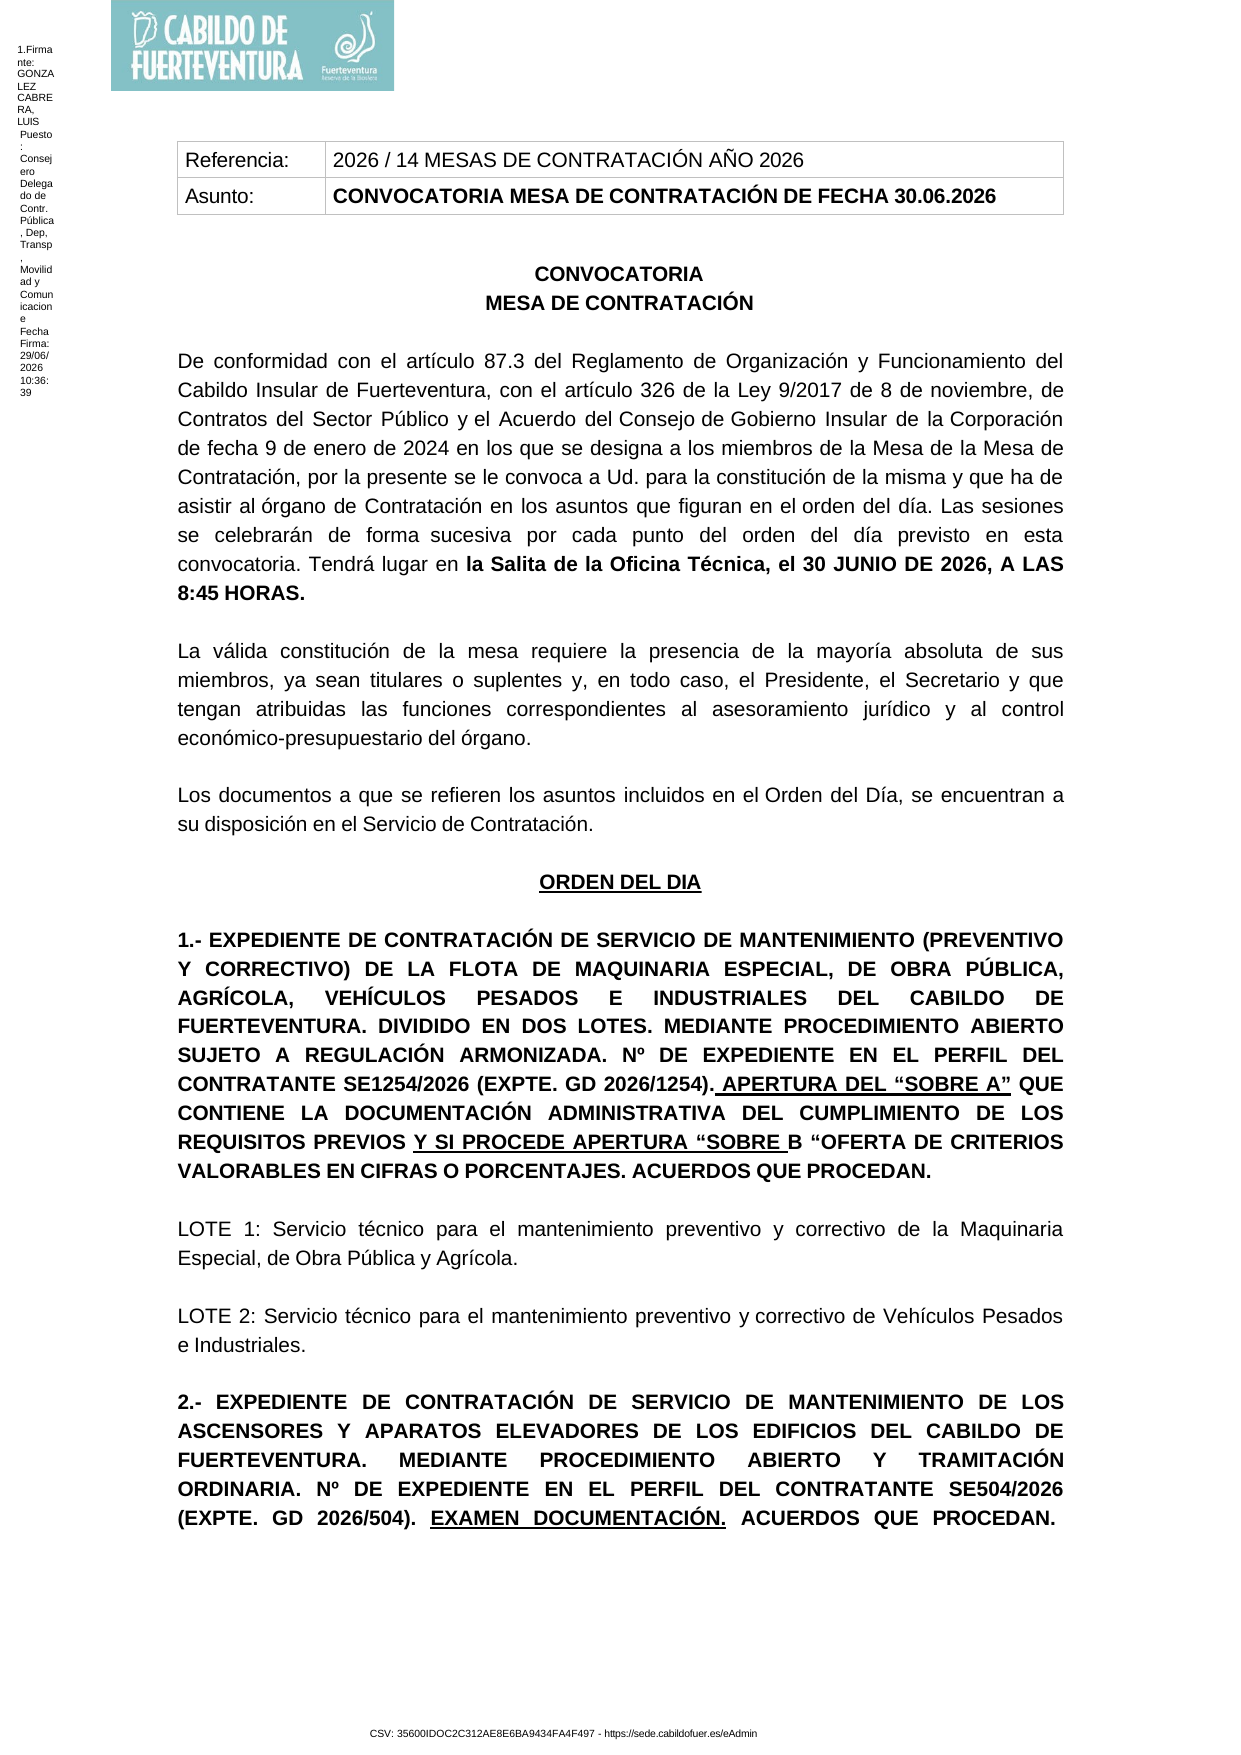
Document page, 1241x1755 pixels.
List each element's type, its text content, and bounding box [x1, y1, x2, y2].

text 1.Firmante: GONZALEZ CABRERA, LUIS [17, 44, 54, 128]
text La válida constitución de la mesa requiere la presencia de la mayoría absoluta de sus miembros, ya sean titulares o suplentes y, en todo caso, el Presidente, el Secretario y que tengan atribuidas las funciones correspondientes al asesoramiento jurídico y al control económico-presupuestario del órgano. [177, 639, 1064, 750]
text Los documentos a que se refieren los asuntos incluidos en el Orden del Día, se encuentran a su disposición en el Servicio de Contratación. [177, 783, 1064, 836]
subtitle ORDEN DEL DIA [538, 870, 703, 894]
text LOTE 2: Servicio técnico para el mantenimiento preventivo y correctivo de Vehículos Pesados e Industriales. [177, 1304, 1064, 1357]
text 1.- EXPEDIENTE DE CONTRATACIÓN DE SERVICIO DE MANTENIMIENTO (PREVENTIVO Y CORRECTIVO) DE LA FLOTA DE MAQUINARIA ESPECIAL, DE OBRA PÚBLICA, AGRÍCOLA, VEHÍCULOS PESADOS E INDUSTRIALES DEL CABILDO DE FUERTEVENTURA. DIVIDIDO EN DOS LOTES. MEDIANTE PROCEDIMIENTO ABIERTO SUJETO A REGULACIÓN ARMONIZADA. Nº DE EXPEDIENTE EN EL PERFIL DEL CONTRATANTE SE1254/2026 (EXPTE. GD 2026/1254). APERTURA DEL “SOBRE A” QUE CONTIENE LA DOCUMENTACIÓN ADMINISTRATIVA DEL CUMPLIMIENTO DE LOS REQUISITOS PREVIOS Y SI PROCEDE APERTURA “SOBRE B “OFERTA DE CRITERIOS VALORABLES EN CIFRAS O PORCENTAJES. ACUERDOS QUE PROCEDAN. [177, 927, 1064, 1183]
text De conformidad con el artículo 87.3 del Reglamento de Organización y Funcionamiento del Cabildo Insular de Fuerteventura, con el artículo 326 de la Ley 9/2017 de 8 de noviembre, de Contratos del Sector Público y el Acuerdo del Consejo de Gobierno Insular de la Corporación de fecha 9 de enero de 2024 en los que se designa a los miembros de la Mesa de la Mesa de Contratación, por la presente se le convoca a Ud. para la constitución de la misma y que ha de asistir al órgano de Contratación en los asuntos que figuran en el orden del día. Las sesiones se celebrarán de forma sucesiva por cada punto del orden del día previsto en esta convocatoria. Tendrá lugar en la Salita de la Oficina Técnica, el 30 JUNIO DE 2026, A LAS 8:45 HORAS. [177, 349, 1064, 605]
table_cell Asunto: [178, 178, 325, 214]
text LOTE 1: Servicio técnico para el mantenimiento preventivo y correctivo de la Maquinaria Especial, de Obra Pública y Agrícola. [177, 1217, 1064, 1270]
table_cell CONVOCATORIA MESA DE CONTRATACIÓN DE FECHA 30.06.2026 [326, 178, 1063, 214]
subtitle CONVOCATORIA MESA DE CONTRATACIÓN [485, 262, 761, 315]
table_header Referencia: [178, 142, 325, 177]
table_header 2026 / 14 MESAS DE CONTRATACIÓN AÑO 2026 [326, 142, 1063, 177]
text 2.- EXPEDIENTE DE CONTRATACIÓN DE SERVICIO DE MANTENIMIENTO DE LOS ASCENSORES Y APARATOS ELEVADORES DE LOS EDIFICIOS DEL CABILDO DE FUERTEVENTURA. MEDIANTE PROCEDIMIENTO ABIERTO Y TRAMITACIÓN ORDINARIA. Nº DE EXPEDIENTE EN EL PERFIL DEL CONTRATANTE SE504/2026 (EXPTE. GD 2026/504). EXAMEN DOCUMENTACIÓN. ACUERDOS QUE PROCEDAN. [177, 1390, 1064, 1530]
text Puesto: Consejero Delegado de Contr. Pública, Dep, Transp, Movilidad y Comunicacione Fecha Firma: 29/06/2026 10:36:39 [20, 128, 54, 399]
